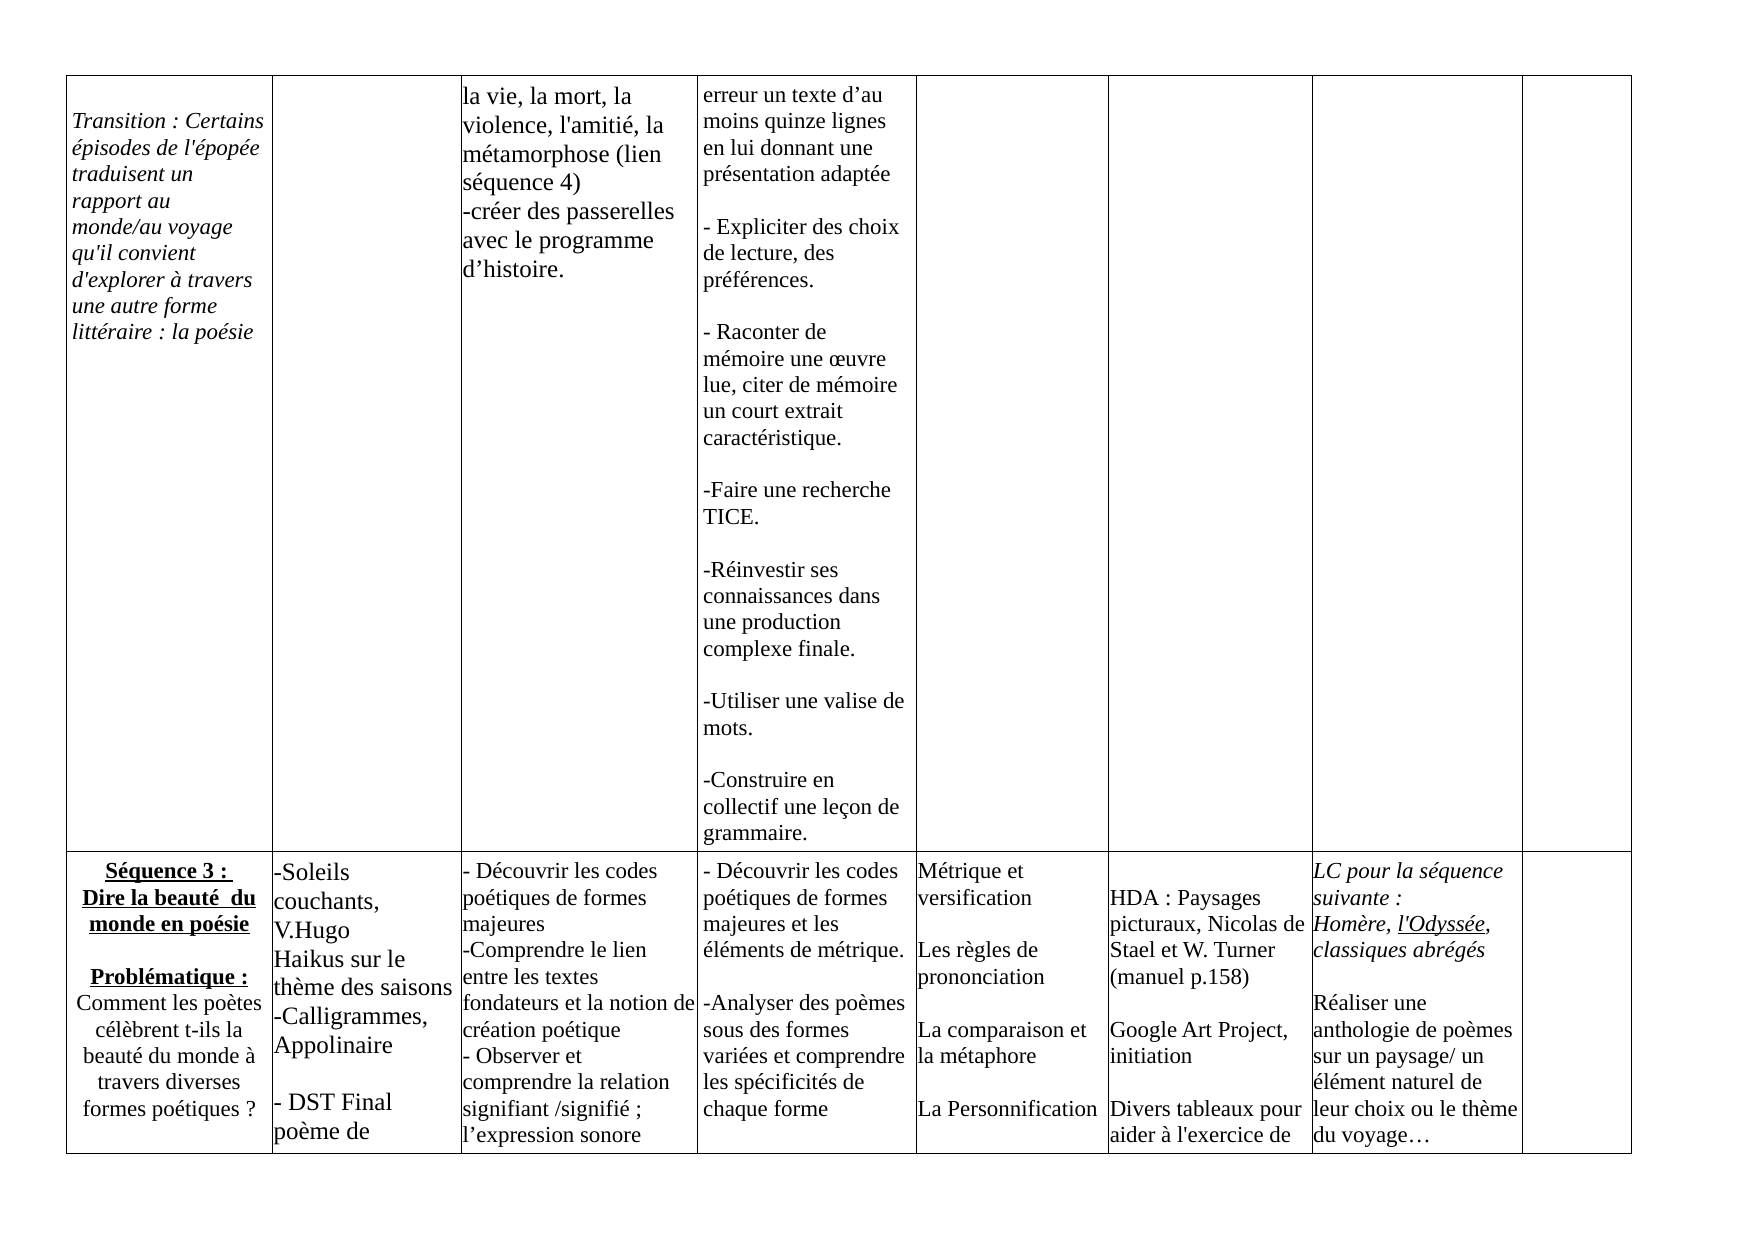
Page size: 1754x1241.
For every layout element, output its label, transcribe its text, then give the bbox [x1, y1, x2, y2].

table_cell [1523, 852, 1631, 1153]
table_cell -Soleils couchants, V.Hugo Haikus sur le thème des saisons -Calligrammes, Appolinaire - DST Final poème de [273, 852, 461, 1153]
table_cell erreur un texte d’au moins quinze lignes en lui donnant une présentation adaptée - Expliciter des choix de lecture, des préférences. - Raconter de mémoire une œuvre lue, citer de mémoire un court extrait caractéristique. -Faire une recherche TICE. -Réinvestir ses connaissances dans une production complexe finale. -Utiliser une valise de mots. -Construire en collectif une leçon de grammaire. [698, 76, 916, 851]
table_cell [1523, 76, 1631, 851]
table_cell LC pour la séquence suivante : Homère, l'Odyssée, classiques abrégés Réaliser une anthologie de poèmes sur un paysage/ un élément naturel de leur choix ou le thème du voyage… [1313, 852, 1522, 1153]
table_cell - Découvrir les codes poétiques de formes majeures et les éléments de métrique. -Analyser des poèmes sous des formes variées et comprendre les spécificités de chaque forme [698, 852, 916, 1153]
table_cell [1313, 76, 1522, 851]
table_cell [273, 76, 461, 851]
table_cell Séquence 3 : Dire la beauté du monde en poésie Problématique : Comment les poètes célèbrent t-ils la beauté du monde à travers diverses formes poétiques ? [67, 852, 272, 1153]
table_cell [1109, 76, 1312, 851]
table_cell Métrique et versification Les règles de prononciation La comparaison et la métaphore La Personnification [917, 852, 1108, 1153]
table_cell la vie, la mort, la violence, l'amitié, la métamorphose (lien séquence 4) -créer des passerelles avec le programme d’histoire. [462, 76, 697, 851]
table_cell HDA : Paysages picturaux, Nicolas de Stael et W. Turner (manuel p.158) Google Art Project, initiation Divers tableaux pour aider à l'exercice de [1109, 852, 1312, 1153]
table_cell [917, 76, 1108, 851]
table_cell Transition : Certains épisodes de l'épopée traduisent un rapport au monde/au voyage qu'il convient d'explorer à travers une autre forme littéraire : la poésie [67, 76, 272, 851]
table_cell - Découvrir les codes poétiques de formes majeures -Comprendre le lien entre les textes fondateurs et la notion de création poétique - Observer et comprendre la relation signifiant /signifié ; l’expression sonore [462, 852, 697, 1153]
